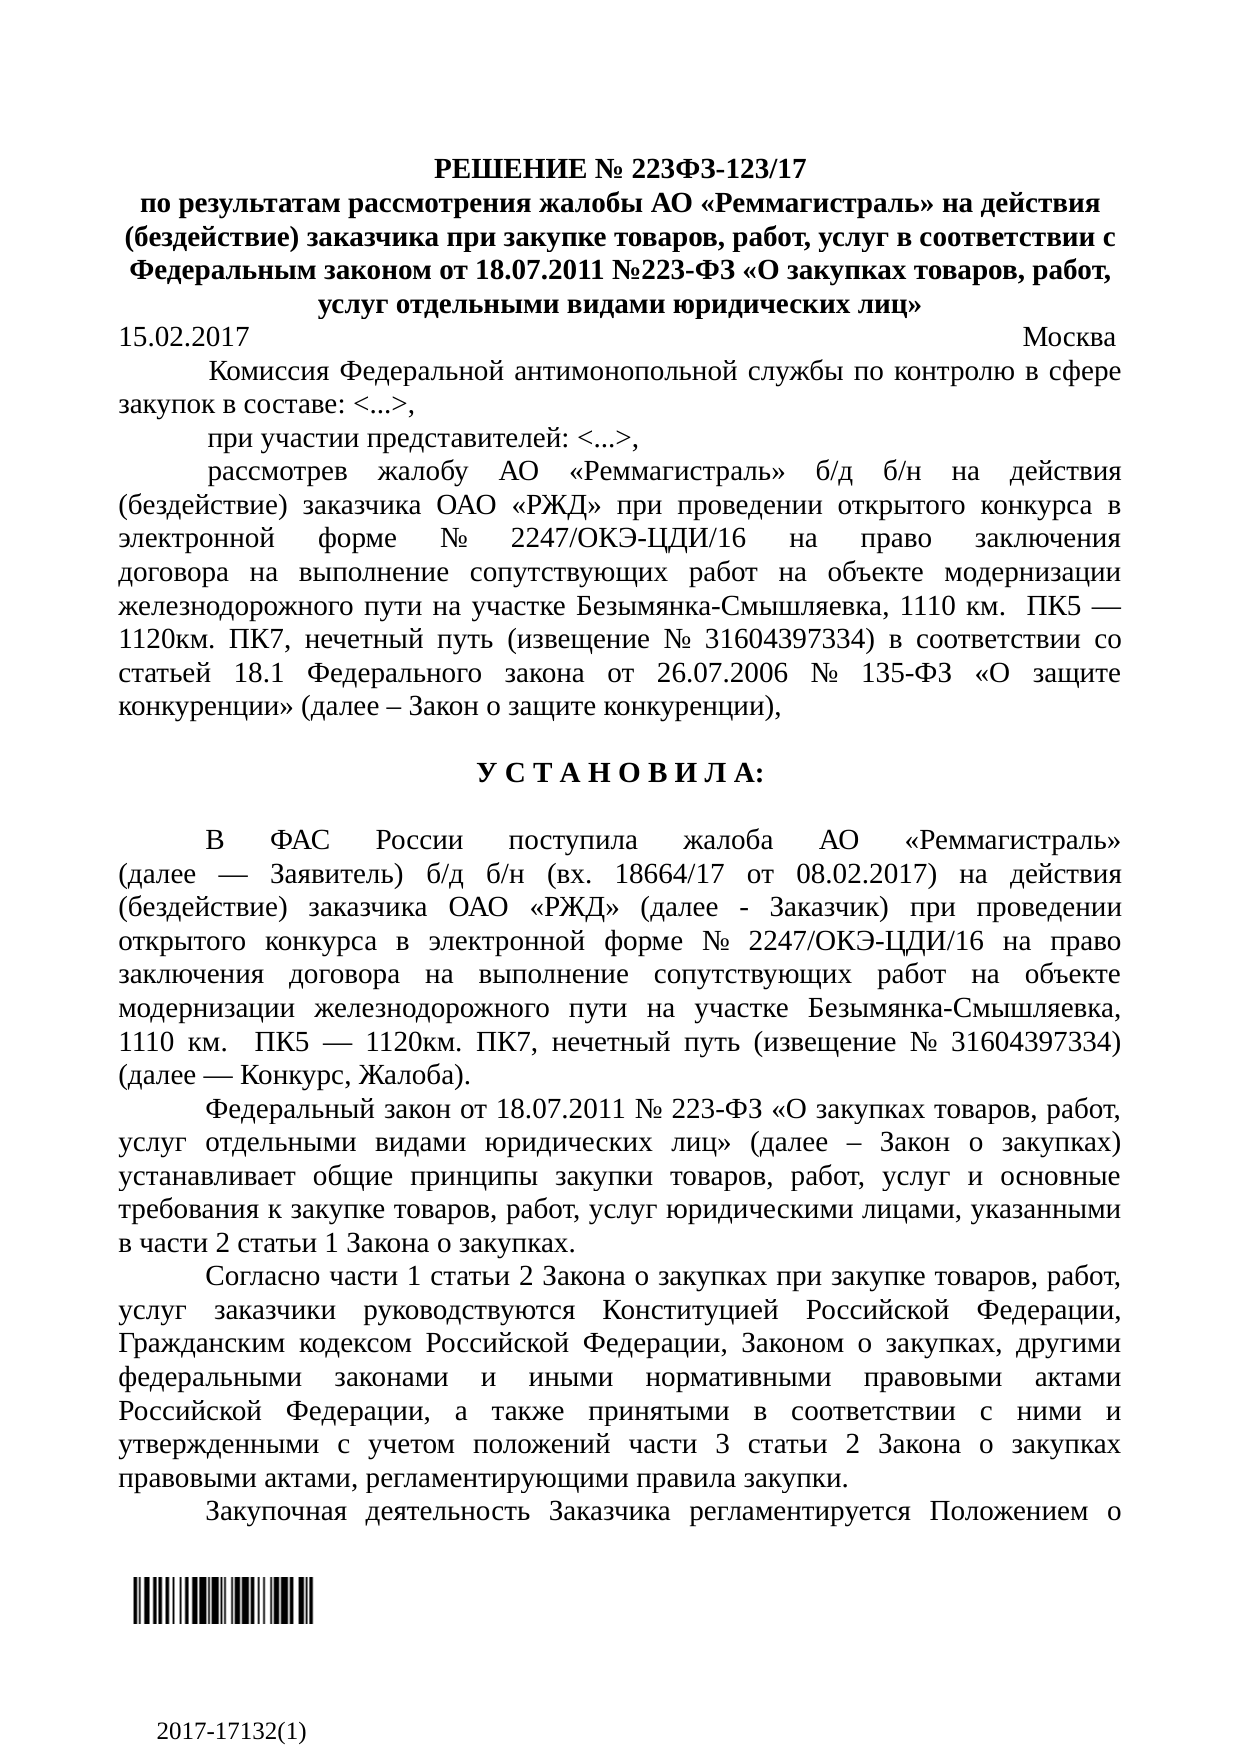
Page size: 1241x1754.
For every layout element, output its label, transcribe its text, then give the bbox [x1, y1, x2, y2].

text по результатам рассмотрения жалобы АО «Реммагистраль» на действия (бездействие) заказчика при закупке товаров, работ, услуг в соответствии с Федеральным законом от 18.07.2011 №223-ФЗ «О закупках товаров, работ, услуг отдельными видами юридических лиц» [118, 185, 1122, 319]
text У С Т А Н О В И Л А: [118, 755, 1122, 789]
text Согласно части 1 статьи 2 Закона о закупках при закупке товаров, работ, услуг заказчики руководствуются Конституцией Российской Федерации, Гражданским кодексом Российской Федерации, Законом о закупках, другими федеральными законами и иными нормативными правовыми актами Российской Федерации, а также принятыми в соответствии с ними и утвержденными с учетом положений части 3 статьи 2 Закона о закупках правовыми актами, регламентирующими правила закупки. [118, 1258, 1122, 1493]
text Комиссия Федеральной антимонопольной службы по контролю в сфере закупок в составе: <...>, [118, 353, 1122, 420]
text РЕШЕНИЕ № 223ФЗ-123/17 [118, 152, 1122, 185]
text при участии представителей: <...>, [118, 420, 1122, 453]
text В ФАС России поступила жалоба АО «Реммагистраль» (далее — Заявитель) б/д б/н (вх. 18664/17 от 08.02.2017) на действия (бездействие) заказчика ОАО «РЖД» (далее - Заказчик) при проведении открытого конкурса в электронной форме № 2247/ОКЭ-ЦДИ/16 на право заключения договора на выполнение сопутствующих работ на объекте модернизации железнодорожного пути на участке Безымянка-Смышляевка, 1110 км. ПК5 — 1120км. ПК7, нечетный путь (извещение № 31604397334) (далее — Конкурс, Жалоба). [118, 822, 1122, 1091]
picture [118, 1577, 331, 1624]
text рассмотрев жалобу АО «Реммагистраль» б/д б/н на действия (бездействие) заказчика ОАО «РЖД» при проведении открытого конкурса в электронной форме № 2247/ОКЭ-ЦДИ/16 на право заключения договора на выполнение сопутствующих работ на объекте модернизации железнодорожного пути на участке Безымянка-Смышляевка, 1110 км. ПК5 — 1120км. ПК7, нечетный путь (извещение № 31604397334) в соответствии со статьей 18.1 Федерального закона от 26.07.2006 № 135-ФЗ «О защите конкуренции» (далее – Закон о защите конкуренции), [118, 453, 1122, 722]
text Закупочная деятельность Заказчика регламентируется Положением о [118, 1493, 1122, 1527]
text Федеральный закон от 18.07.2011 № 223-ФЗ «О закупках товаров, работ, услуг отдельными видами юридических лиц» (далее – Закон о закупках) устанавливает общие принципы закупки товаров, работ, услуг и основные требования к закупке товаров, работ, услуг юридическими лицами, указанными в части 2 статьи 1 Закона о закупках. [118, 1091, 1122, 1258]
text 15.02.2017 Москва [118, 319, 1122, 353]
